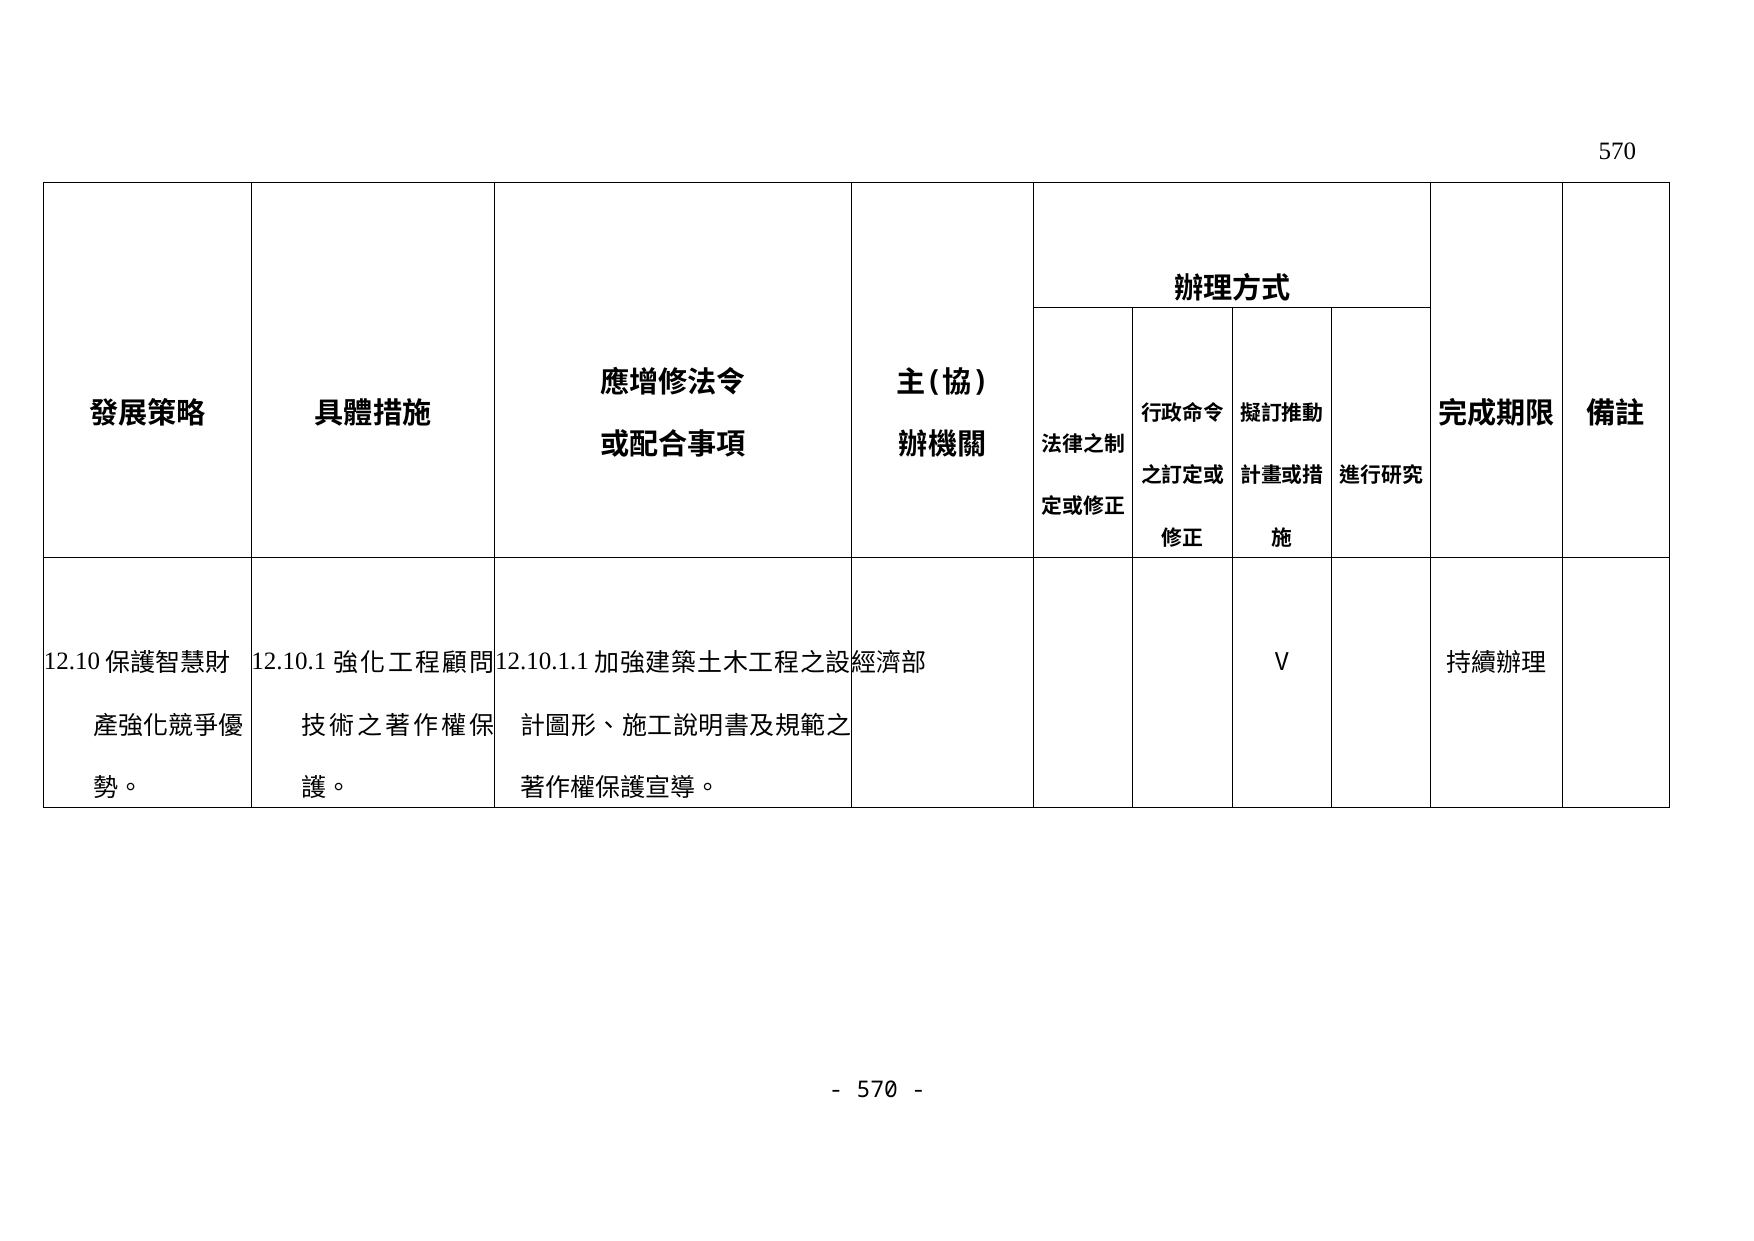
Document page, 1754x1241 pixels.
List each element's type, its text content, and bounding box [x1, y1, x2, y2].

table_header 具體措施 [252, 183, 494, 557]
table_cell 12.10.1強化工程顧問技術之著作權保護。 [252, 558, 494, 807]
table_cell V [1233, 558, 1331, 807]
table_cell 行政命令之訂定或修正 [1133, 308, 1232, 557]
table_cell 進行研究 [1332, 308, 1430, 557]
table_cell 擬訂推動計畫或措施 [1233, 308, 1331, 557]
table_cell [1133, 558, 1232, 807]
table_cell 12.10.1.1加強建築土木工程之設計圖形、施工說明書及規範之著作權保護宣導。 [495, 558, 851, 807]
table_header 辦理方式 [1034, 183, 1430, 307]
table_cell 持續辦理 [1431, 558, 1562, 807]
table_cell 12.10保護智慧財產強化競爭優勢。 [44, 558, 251, 807]
table_cell 法律之制定或修正 [1034, 308, 1132, 557]
table_cell [1563, 558, 1669, 807]
table_cell [1332, 558, 1430, 807]
table_header 完成期限 [1431, 183, 1562, 557]
table_cell [1034, 558, 1132, 807]
table_cell 經濟部 [852, 558, 1033, 807]
table_header 主(協) 辦機關 [852, 183, 1033, 557]
table_header 發展策略 [44, 183, 251, 557]
table_header 應增修法令 或配合事項 [495, 183, 851, 557]
table_header 備註 [1563, 183, 1669, 557]
